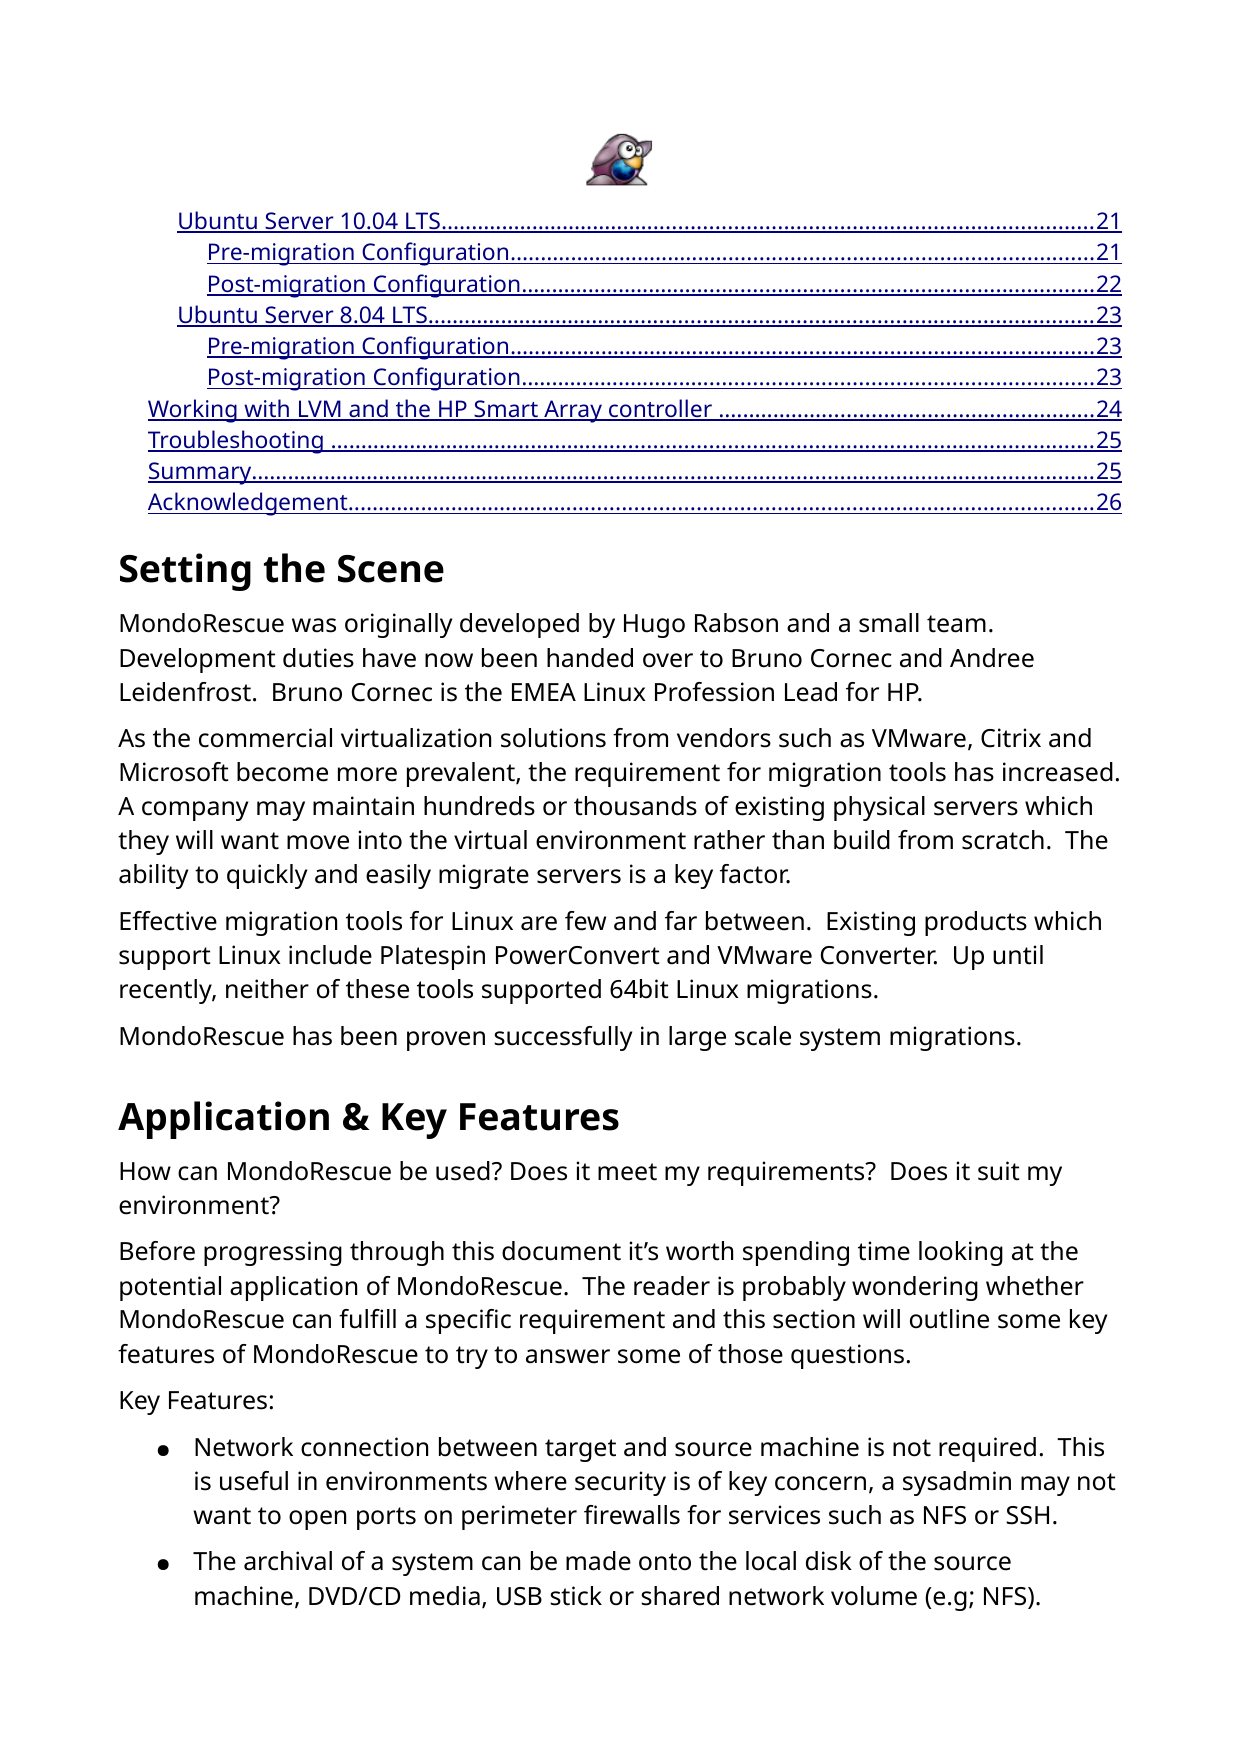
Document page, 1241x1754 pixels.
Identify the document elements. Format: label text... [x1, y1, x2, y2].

text Working with LVM and the HP Smart Array controller 24 [148, 393, 1122, 419]
list The archival of a system can be made onto the local disk of the source machine, DVD/CD media, USB stick or shared network volume (e.g; NFS). [156, 1544, 1122, 1612]
text [148, 514, 1122, 518]
text Post-migration Configuration 22 [207, 268, 1122, 294]
text Acknowledgement 26 [148, 486, 1122, 513]
subtitle Setting the Scene [118, 543, 1122, 594]
text Ubuntu Server 8.04 LTS 23 [177, 299, 1122, 325]
text How can MondoRescue be used? Does it meet my requirements? Does it suit my environment? [118, 1153, 1122, 1222]
text [207, 389, 1122, 393]
text MondoRescue has been proven successfully in large scale system migrations. [118, 1018, 1122, 1052]
text Summary 25 [148, 455, 1122, 481]
picture [578, 118, 663, 198]
text Effective migration tools for Linux are few and far between. Existing products which support Linux include Platespin PowerConvert and VMware Converter. Up until recently, neither of these tools supported 64bit Linux migrations. [118, 904, 1122, 1006]
text Post-migration Configuration 23 [207, 361, 1122, 388]
text Key Features: [118, 1383, 1122, 1417]
text As the commercial virtualization solutions from vendors such as VMware, Citrix and Microsoft become more prevalent, the requirement for migration tools has increased. A company may maintain hundreds or thousands of existing physical servers which they will want move into the virtual environment rather than build from scratch. The ability to quickly and easily migrate servers is a key factor. [118, 721, 1122, 891]
text Before progressing through this document it’s worth spending time looking at the potential application of MondoRescue. The reader is probably wondering whether MondoRescue can fulfill a specific requirement and this section will outline some key features of MondoRescue to try to answer some of those questions. [118, 1234, 1122, 1370]
list Network connection between target and source machine is not required. This is useful in environments where security is of key concern, a sysadmin may not want to open ports on perimeter firewalls for services such as NFS or SSH. [156, 1429, 1122, 1532]
text [207, 264, 1122, 268]
subtitle Application & Key Features [118, 1090, 1122, 1141]
text Ubuntu Server 10.04 LTS 21 [177, 205, 1122, 231]
text Pre-migration Configuration 21 [207, 236, 1122, 263]
text Troubleshooting 25 [148, 424, 1122, 450]
text MondoRescue was originally developed by Hugo Rabson and a small team. Development duties have now been handed over to Bruno Cornec and Andree Leidenfrost. Bruno Cornec is the EMEA Linux Profession Lead for HP. [118, 606, 1122, 708]
text Pre-migration Configuration 23 [207, 330, 1122, 356]
